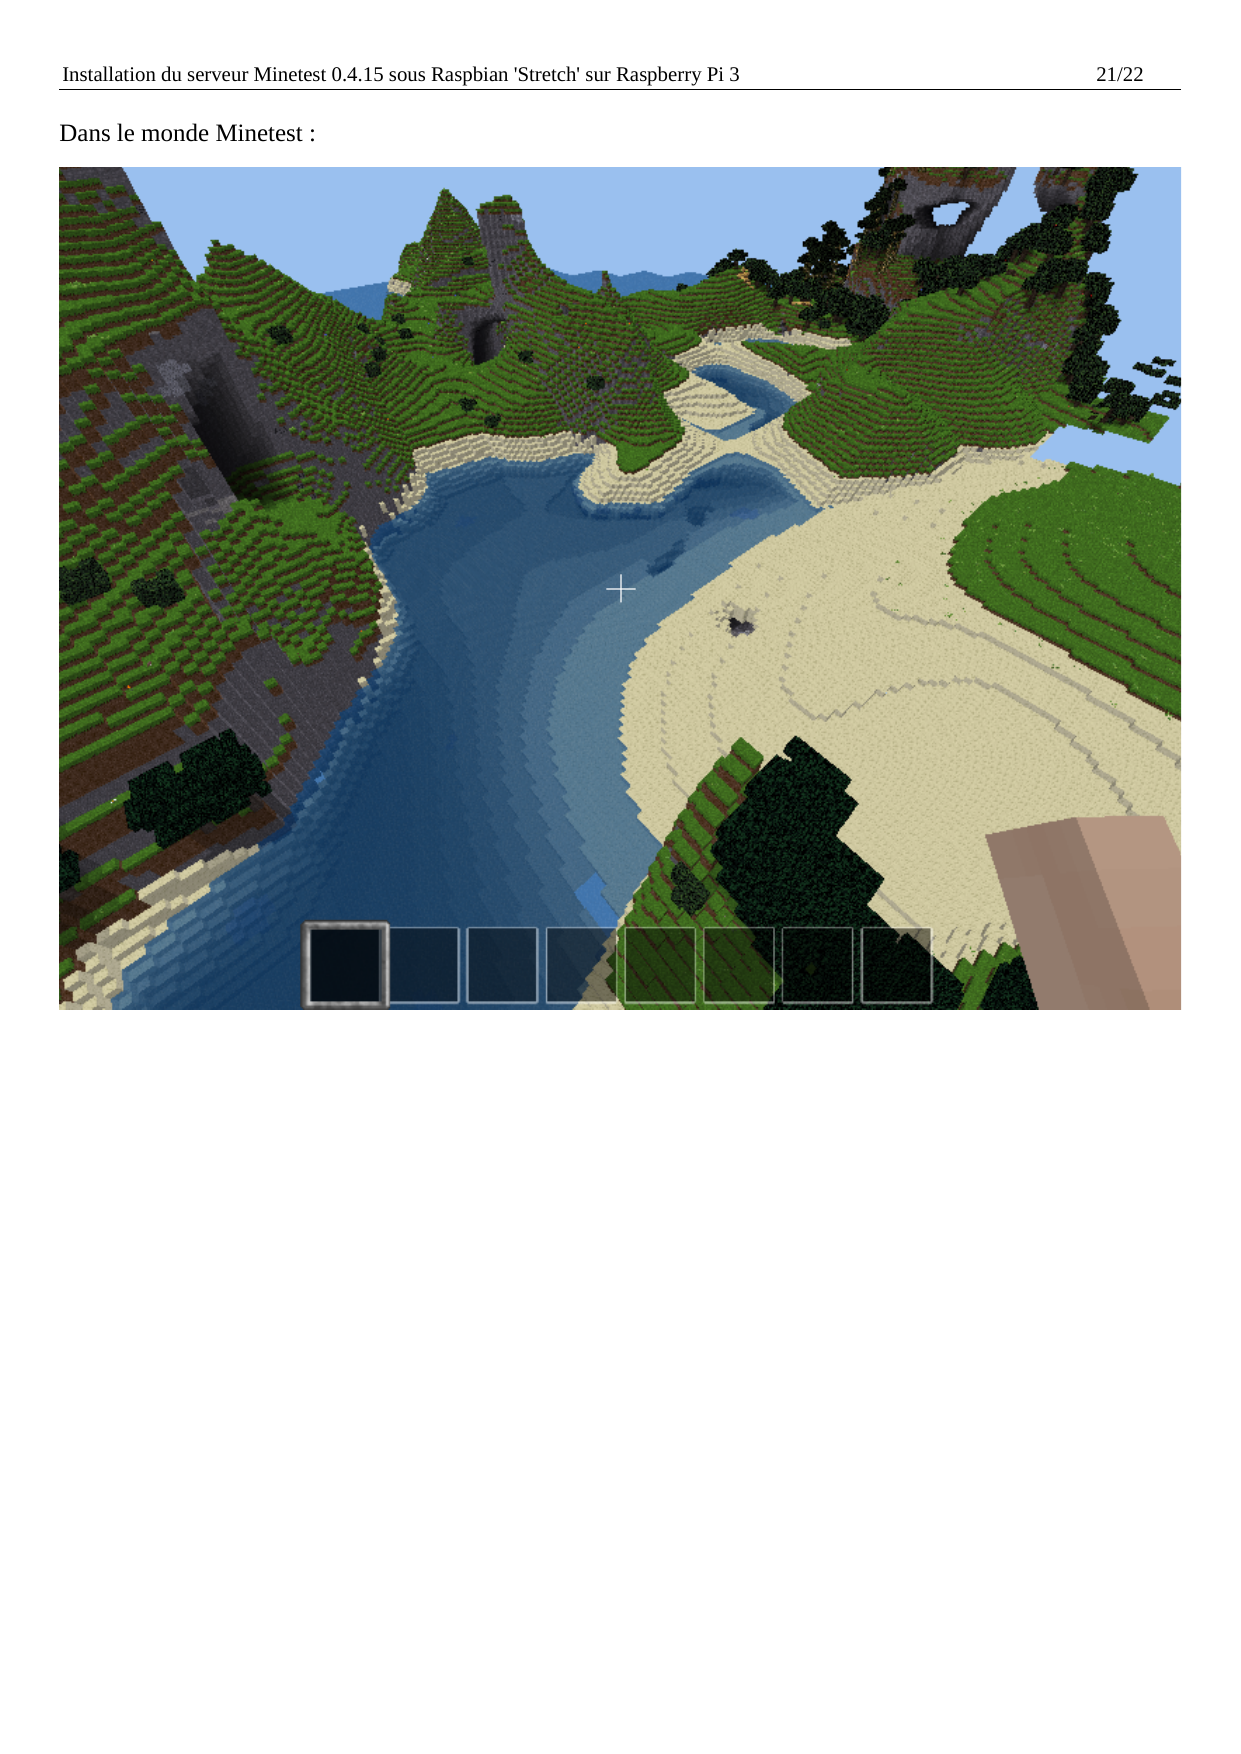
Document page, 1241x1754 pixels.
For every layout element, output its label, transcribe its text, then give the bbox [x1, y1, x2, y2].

text Dans le monde Minetest : [59, 118, 1181, 147]
picture [59, 167, 1182, 1010]
